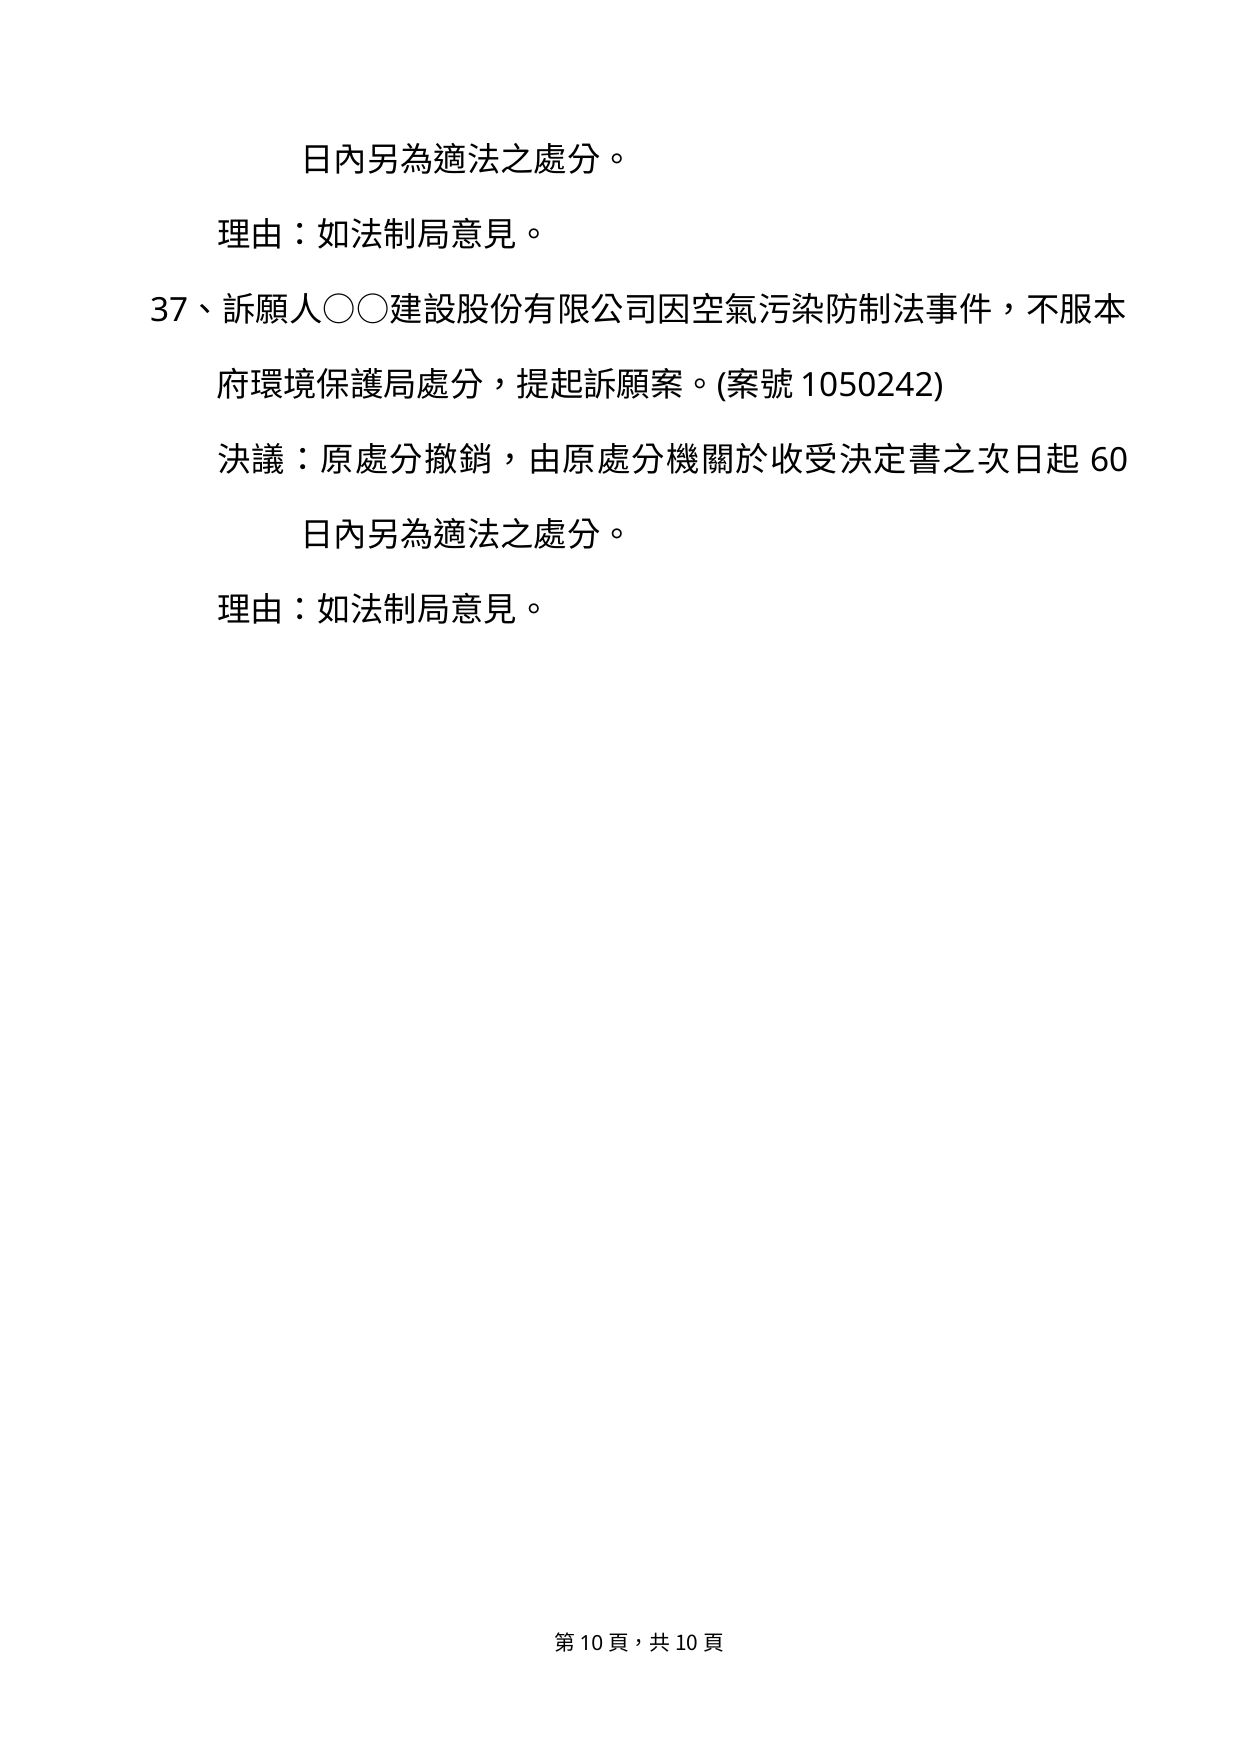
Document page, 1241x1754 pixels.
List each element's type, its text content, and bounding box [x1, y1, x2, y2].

text 37、訴願人○○建設股份有限公司因空氣污染防制法事件，不服本府環境保護局處分，提起訴願案。(案號1050242) [150, 263, 1128, 413]
text 日內另為適法之處分。 [217, 113, 1128, 188]
text 理由：如法制局意見。 [217, 563, 1128, 638]
text 決議：原處分撤銷，由原處分機關於收受決定書之次日起60日內另為適法之處分。 [217, 413, 1128, 563]
text 理由：如法制局意見。 [217, 188, 1128, 263]
